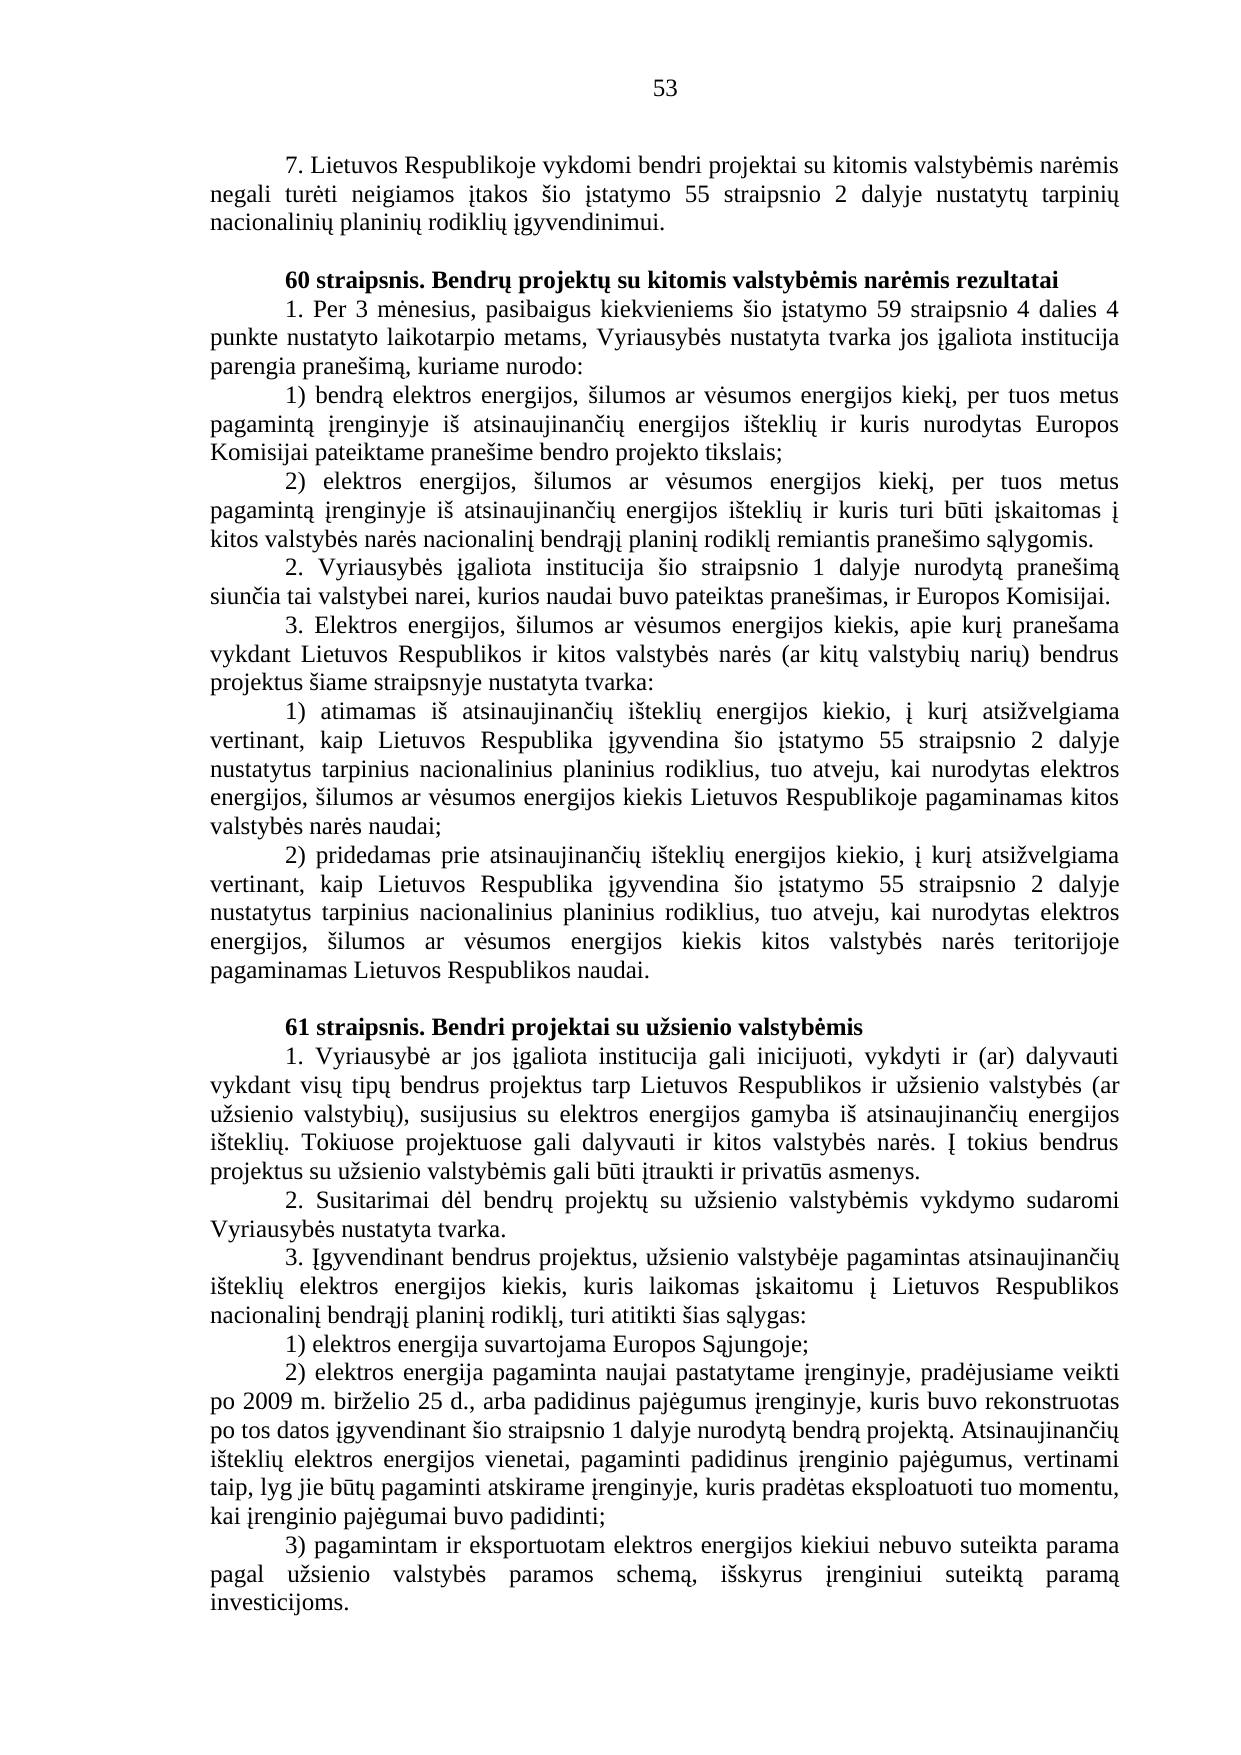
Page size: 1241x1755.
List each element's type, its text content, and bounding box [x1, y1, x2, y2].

text 2. Susitarimai dėl bendrų projektų su užsienio valstybėmis vykdymo sudaromi Vyriausybės nustatyta tvarka. [210, 1185, 1120, 1242]
text 2) elektros energijos, šilumos ar vėsumos energijos kiekį, per tuos metus pagamintą įrenginyje iš atsinaujinančių energijos išteklių ir kuris turi būti įskaitomas į kitos valstybės narės nacionalinį bendrąjį planinį rodiklį remiantis pranešimo sąlygomis. [210, 466, 1120, 552]
text 2) pridedamas prie atsinaujinančių išteklių energijos kiekio, į kurį atsižvelgiama vertinant, kaip Lietuvos Respublika įgyvendina šio įstatymo 55 straipsnio 2 dalyje nustatytus tarpinius nacionalinius planinius rodiklius, tuo atveju, kai nurodytas elektros energijos, šilumos ar vėsumos energijos kiekis kitos valstybės narės teritorijoje pagaminamas Lietuvos Respublikos naudai. [210, 840, 1120, 984]
text 3) pagamintam ir eksportuotam elektros energijos kiekiui nebuvo suteikta parama pagal užsienio valstybės paramos schemą, išskyrus įrenginiui suteiktą paramą investicijoms. [210, 1530, 1120, 1616]
text 1) elektros energija suvartojama Europos Sąjungoje; [210, 1329, 1120, 1357]
text 1) atimamas iš atsinaujinančių išteklių energijos kiekio, į kurį atsižvelgiama vertinant, kaip Lietuvos Respublika įgyvendina šio įstatymo 55 straipsnio 2 dalyje nustatytus tarpinius nacionalinius planinius rodiklius, tuo atveju, kai nurodytas elektros energijos, šilumos ar vėsumos energijos kiekis Lietuvos Respublikoje pagaminamas kitos valstybės narės naudai; [210, 696, 1120, 840]
text 1) bendrą elektros energijos, šilumos ar vėsumos energijos kiekį, per tuos metus pagamintą įrenginyje iš atsinaujinančių energijos išteklių ir kuris nurodytas Europos Komisijai pateiktame pranešime bendro projekto tikslais; [210, 380, 1120, 466]
text 1. Vyriausybė ar jos įgaliota institucija gali inicijuoti, vykdyti ir (ar) dalyvauti vykdant visų tipų bendrus projektus tarp Lietuvos Respublikos ir užsienio valstybės (ar užsienio valstybių), susijusius su elektros energijos gamyba iš atsinaujinančių energijos išteklių. Tokiuose projektuose gali dalyvauti ir kitos valstybės narės. Į tokius bendrus projektus su užsienio valstybėmis gali būti įtraukti ir privatūs asmenys. [210, 1041, 1120, 1185]
text 61 straipsnis. Bendri projektai su užsienio valstybėmis [210, 1012, 1120, 1041]
text 3. Įgyvendinant bendrus projektus, užsienio valstybėje pagamintas atsinaujinančių išteklių elektros energijos kiekis, kuris laikomas įskaitomu į Lietuvos Respublikos nacionalinį bendrąjį planinį rodiklį, turi atitikti šias sąlygas: [210, 1242, 1120, 1329]
text 3. Elektros energijos, šilumos ar vėsumos energijos kiekis, apie kurį pranešama vykdant Lietuvos Respublikos ir kitos valstybės narės (ar kitų valstybių narių) bendrus projektus šiame straipsnyje nustatyta tvarka: [210, 610, 1120, 696]
text 7. Lietuvos Respublikoje vykdomi bendri projektai su kitomis valstybėmis narėmis negali turėti neigiamos įtakos šio įstatymo 55 straipsnio 2 dalyje nustatytų tarpinių nacionalinių planinių rodiklių įgyvendinimui. [210, 150, 1120, 236]
text 2. Vyriausybės įgaliota institucija šio straipsnio 1 dalyje nurodytą pranešimą siunčia tai valstybei narei, kurios naudai buvo pateiktas pranešimas, ir Europos Komisijai. [210, 552, 1120, 610]
text 60 straipsnis. Bendrų projektų su kitomis valstybėmis narėmis rezultatai [210, 265, 1120, 294]
text 2) elektros energija pagaminta naujai pastatytame įrenginyje, pradėjusiame veikti po 2009 m. birželio 25 d., arba padidinus pajėgumus įrenginyje, kuris buvo rekonstruotas po tos datos įgyvendinant šio straipsnio 1 dalyje nurodytą bendrą projektą. Atsinaujinančių išteklių elektros energijos vienetai, pagaminti padidinus įrenginio pajėgumus, vertinami taip, lyg jie būtų pagaminti atskirame įrenginyje, kuris pradėtas eksploatuoti tuo momentu, kai įrenginio pajėgumai buvo padidinti; [210, 1357, 1120, 1530]
text 1. Per 3 mėnesius, pasibaigus kiekvieniems šio įstatymo 59 straipsnio 4 dalies 4 punkte nustatyto laikotarpio metams, Vyriausybės nustatyta tvarka jos įgaliota institucija parengia pranešimą, kuriame nurodo: [210, 294, 1120, 380]
